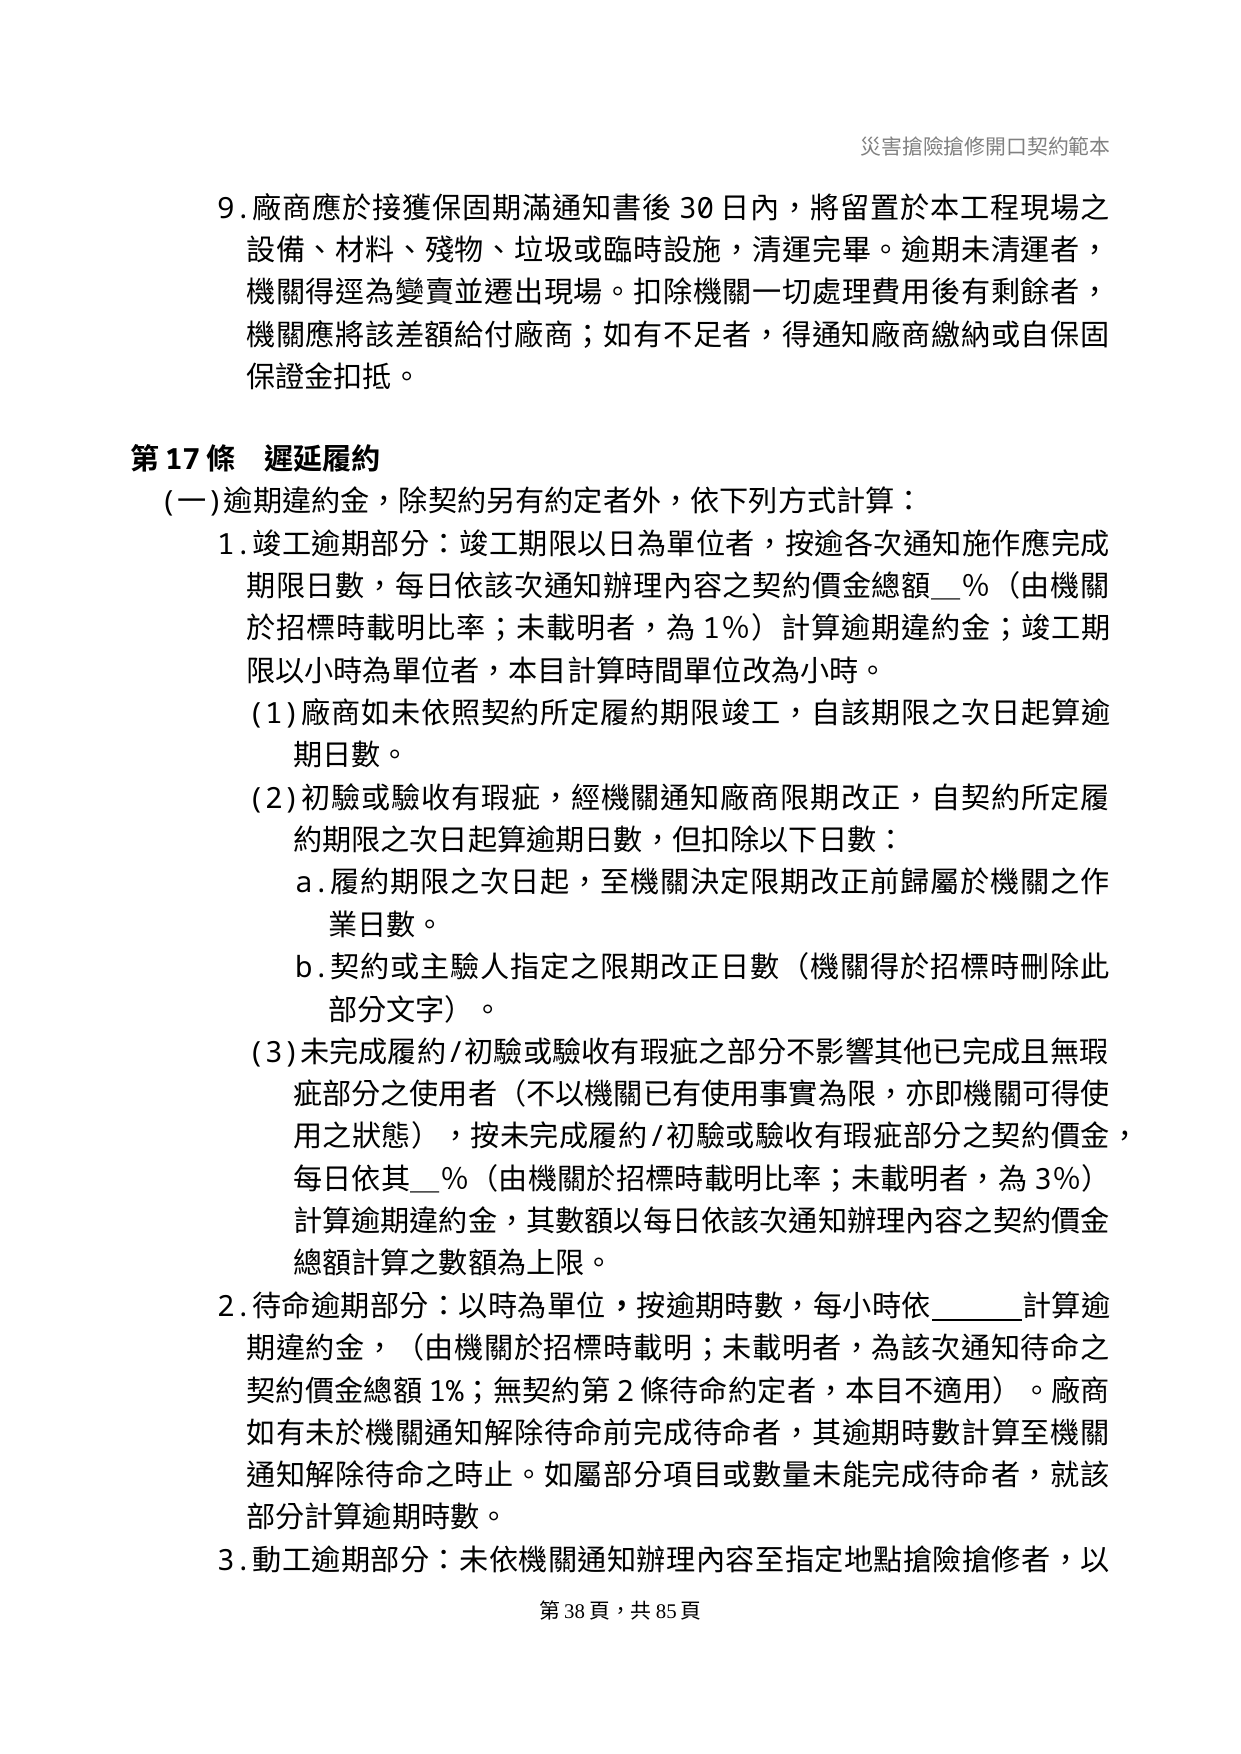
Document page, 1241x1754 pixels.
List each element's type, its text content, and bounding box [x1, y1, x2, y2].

text b.契約或主驗人指定之限期改正日數（機關得於招標時刪除此部分文字）。 [295, 944, 1110, 1028]
text 第17條 遲延履約 [130, 435, 1110, 478]
text (1)廠商如未依照契約所定履約期限竣工，自該期限之次日起算逾期日數。 [247, 689, 1110, 774]
text 1.竣工逾期部分：竣工期限以日為單位者，按逾各次通知施作應完成期限日數，每日依該次通知辦理內容之契約價金總額＿％（由機關於招標時載明比率；未載明者，為1％）計算逾期違約金；竣工期限以小時為單位者，本目計算時間單位改為小時。 [217, 520, 1110, 689]
text (2)初驗或驗收有瑕疵，經機關通知廠商限期改正，自契約所定履約期限之次日起算逾期日數，但扣除以下日數： [247, 774, 1110, 859]
text (一)逾期違約金，除契約另有約定者外，依下列方式計算： [159, 478, 1110, 520]
text (3)未完成履約/初驗或驗收有瑕疵之部分不影響其他已完成且無瑕疵部分之使用者（不以機關已有使用事實為限，亦即機關可得使用之狀態），按未完成履約/初驗或驗收有瑕疵部分之契約價金，每日依其＿％（由機關於招標時載明比率；未載明者，為3％）計算逾期違約金，其數額以每日依該次通知辦理內容之契約價金總額計算之數額為上限。 [247, 1028, 1110, 1282]
text a.履約期限之次日起，至機關決定限期改正前歸屬於機關之作業日數。 [295, 859, 1110, 944]
text 2.待命逾期部分：以時為單位，按逾期時數，每小時依 計算逾期違約金，（由機關於招標時載明；未載明者，為該次通知待命之契約價金總額1%；無契約第2條待命約定者，本目不適用）。廠商如有未於機關通知解除待命前完成待命者，其逾期時數計算至機關通知解除待命之時止。如屬部分項目或數量未能完成待命者，就該部分計算逾期時數。 [217, 1282, 1110, 1536]
text 9.廠商應於接獲保固期滿通知書後30日內，將留置於本工程現場之設備、材料、殘物、垃圾或臨時設施，清運完畢。逾期未清運者，機關得逕為變賣並遷出現場。扣除機關一切處理費用後有剩餘者，機關應將該差額給付廠商；如有不足者，得通知廠商繳納或自保固保證金扣抵。 [217, 184, 1110, 396]
text 3.動工逾期部分：未依機關通知辦理內容至指定地點搶險搶修者，以 [217, 1536, 1110, 1579]
